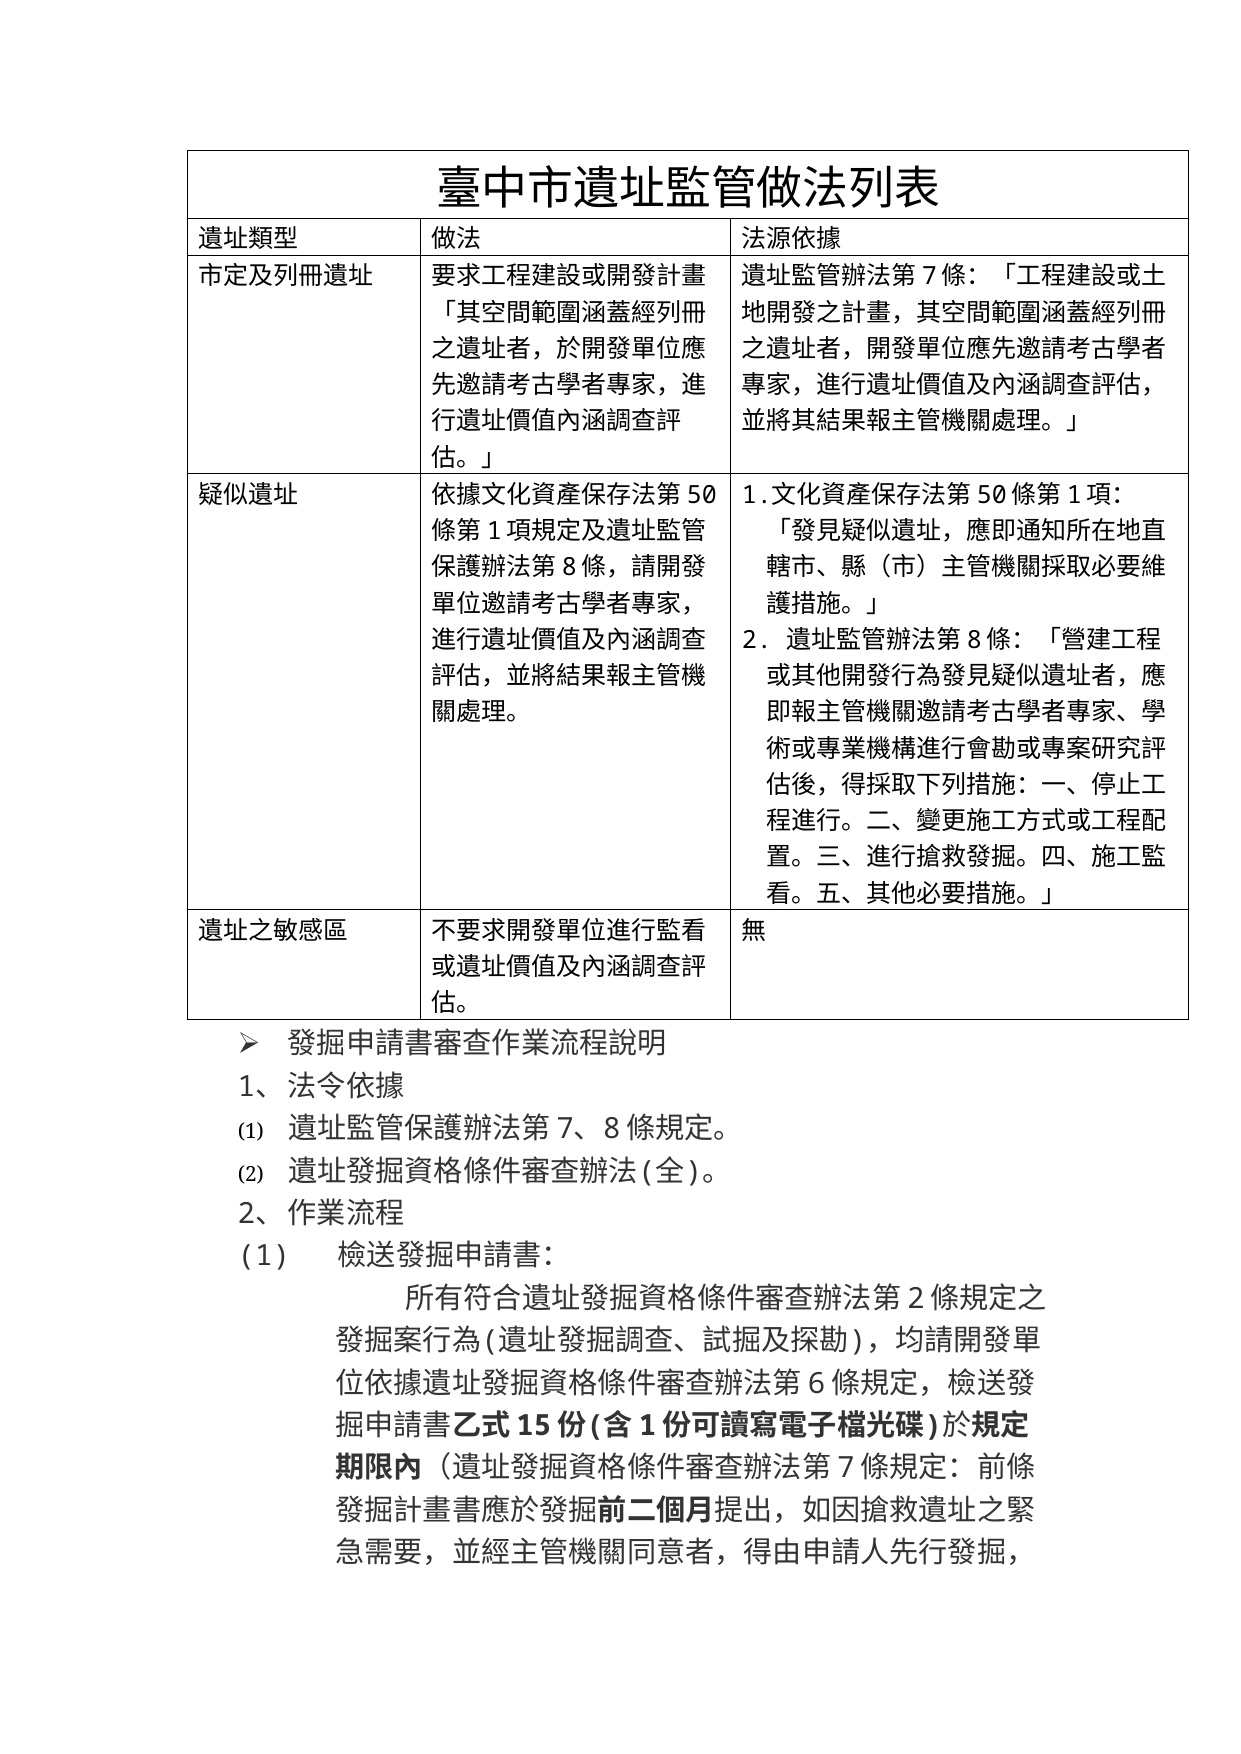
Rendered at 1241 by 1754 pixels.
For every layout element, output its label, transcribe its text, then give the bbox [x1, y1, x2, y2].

table_cell 1.文化資產保存法第50條第1項：「發見疑似遺址，應即通知所在地直轄市、縣（市）主管機關採取必要維護措施。」 2. 遺址監管辦法第8條：「營建工程或其他開發行為發見疑似遺址者，應即報主管機關邀請考古學者專家、學術或專業機構進行會勘或專案研究評估後，得採取下列措施：一、停止工程進行。二、變更施工方式或工程配置。三、進行搶救發掘。四、施工監看。五、其他必要措施。」 [731, 474, 1188, 909]
text 所有符合遺址發掘資格條件審查辦法第2條規定之發掘案行為(遺址發掘調查、試掘及探勘)，均請開發單位依據遺址發掘資格條件審查辦法第6條規定，檢送發掘申請書乙式15份(含1份可讀寫電子檔光碟)於規定期限內（遺址發掘資格條件審查辦法第7條規定：前條發掘計畫書應於發掘前二個月提出，如因搶救遺址之緊急需要，並經主管機關同意者，得由申請人先行發掘， [335, 1274, 1053, 1571]
table_cell 依據文化資產保存法第50條第1項規定及遺址監管保護辦法第8條，請開發單位邀請考古學者專家，進行遺址價值及內涵調查評估，並將結果報主管機關處理。 [421, 474, 730, 909]
table_cell 不要求開發單位進行監看或遺址價值及內涵調查評估。 [421, 910, 730, 1019]
table_cell 遺址監管辦法第7條：「工程建設或土地開發之計畫，其空間範圍涵蓋經列冊之遺址者，開發單位應先邀請考古學者專家，進行遺址價值及內涵調查評估，並將其結果報主管機關處理。」 [731, 256, 1188, 473]
table_cell 要求工程建設或開發計畫「其空間範圍涵蓋經列冊之遺址者，於開發單位應先邀請考古學者專家，進行遺址價值內涵調查評估。」 [421, 256, 730, 473]
list 遺址監管保護辦法第7、8條規定。 [238, 1105, 1053, 1147]
table_cell 疑似遺址 [188, 474, 420, 909]
list 作業流程 [237, 1189, 1053, 1232]
list 檢送發掘申請書： [237, 1232, 1053, 1274]
list 遺址發掘資格條件審查辦法(全)。 [238, 1147, 1053, 1189]
table_cell 無 [731, 910, 1188, 1019]
table_cell 市定及列冊遺址 [188, 256, 420, 473]
table_cell 做法 [421, 219, 730, 255]
list 發掘申請書審查作業流程說明 [237, 1020, 1053, 1062]
table_cell 法源依據 [731, 219, 1188, 255]
list 法令依據 [237, 1062, 1053, 1105]
table_cell 遺址類型 [188, 219, 420, 255]
table_cell 遺址之敏感區 [188, 910, 420, 1019]
table_header 臺中市遺址監管做法列表 [188, 151, 1188, 217]
